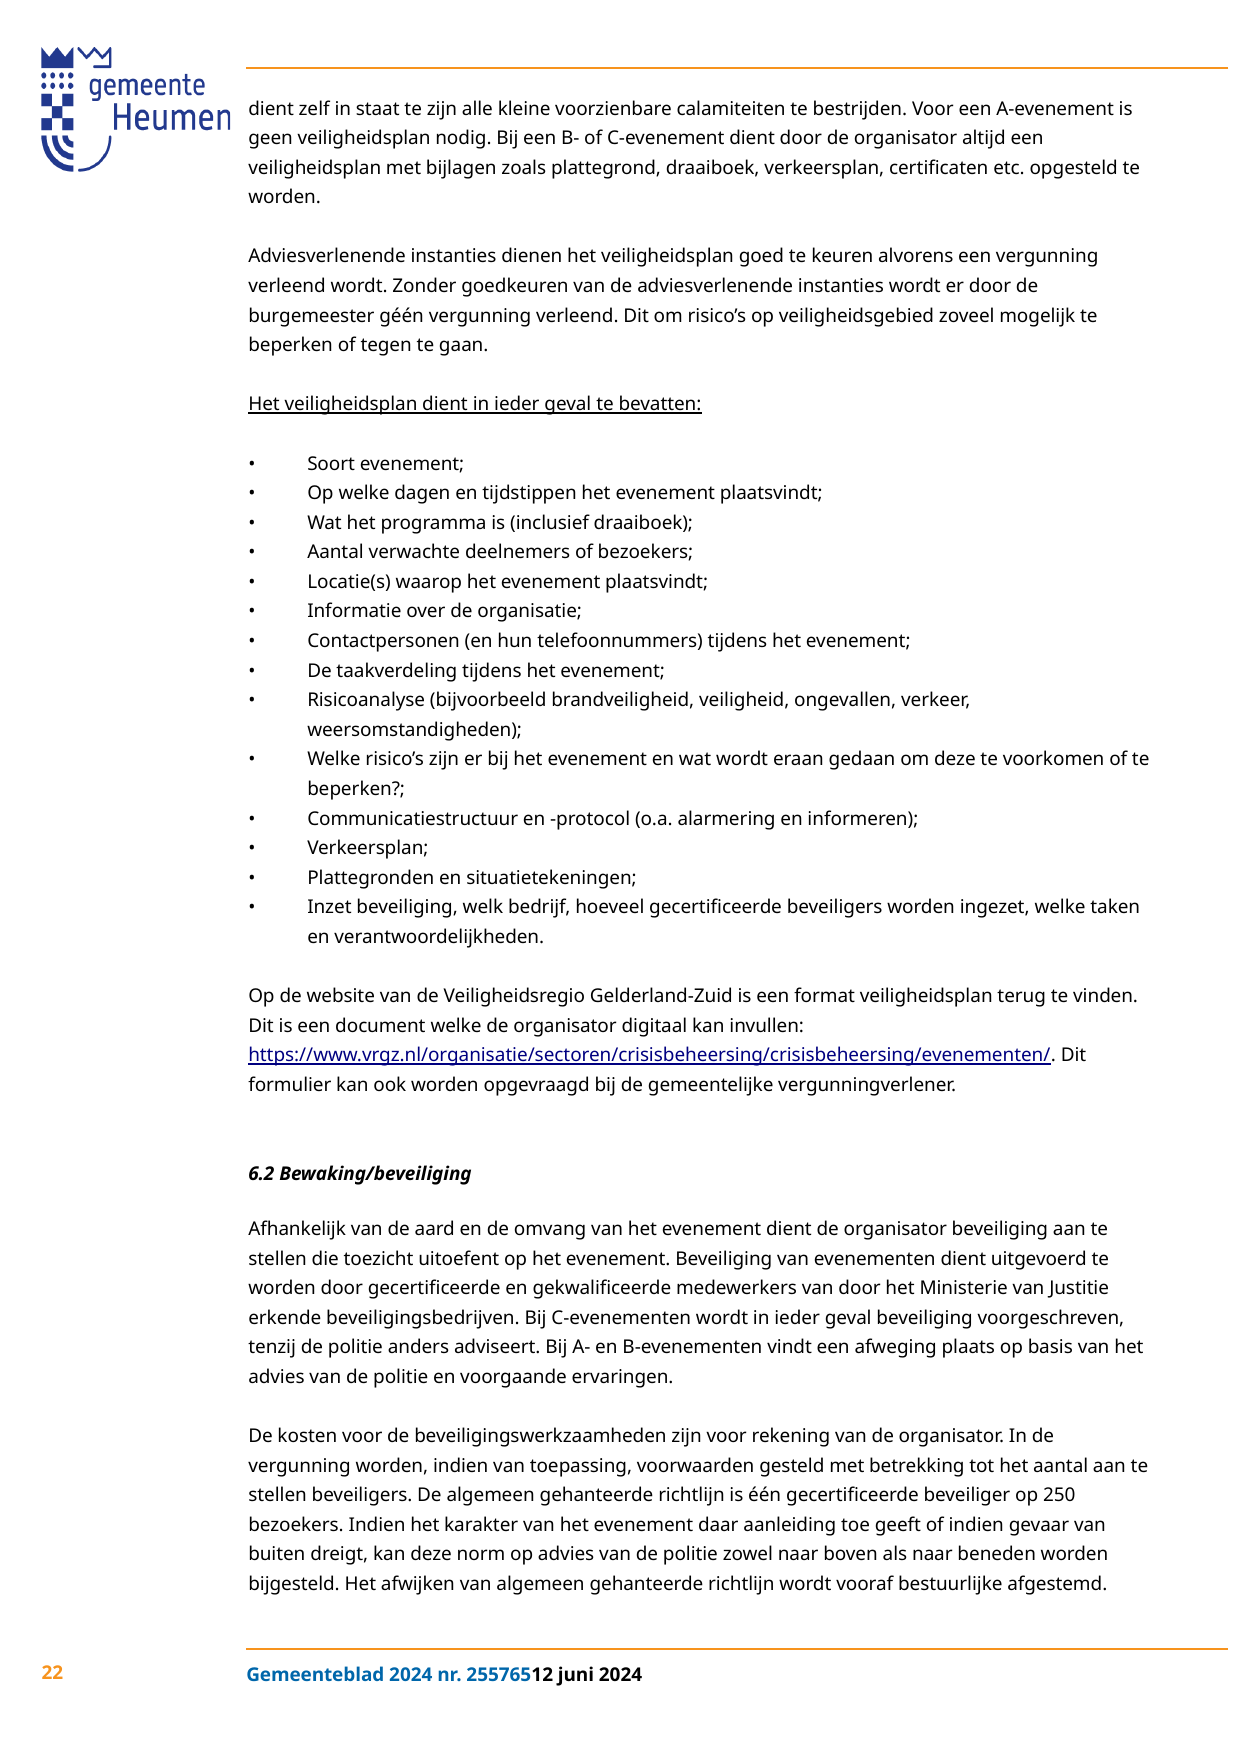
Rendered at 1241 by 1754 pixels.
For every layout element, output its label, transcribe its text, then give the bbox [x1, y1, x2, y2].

text De kosten voor de beveiligingswerkzaamheden zijn voor rekening van de organisator. In de vergunning worden, indien van toepassing, voorwaarden gesteld met betrekking tot het aantal aan te stellen beveiligers. De algemeen gehanteerde richtlijn is één gecertificeerde beveiliger op 250 bezoekers. Indien het karakter van het evenement daar aanleiding toe geeft of indien gevaar van buiten dreigt, kan deze norm op advies van de politie zowel naar boven als naar beneden worden bijgesteld. Het afwijken van algemeen gehanteerde richtlijn wordt vooraf bestuurlijke afgestemd. [248, 1422, 1152, 1596]
list Locatie(s) waarop het evenement plaatsvindt; [248, 568, 1152, 594]
list Wat het programma is (inclusief draaiboek); [248, 509, 1152, 535]
text 6.2 Bewaking/beveiliging [248, 1160, 1152, 1186]
list Communicatiestructuur en -protocol (o.a. alarmering en informeren); [248, 805, 1152, 831]
picture [41, 47, 231, 172]
list Soort evenement; [248, 450, 1152, 476]
list Inzet beveiliging, welk bedrijf, hoeveel gecertificeerde beveiligers worden ingezet, welke taken en verantwoordelijkheden. [248, 893, 1152, 949]
list Risicoanalyse (bijvoorbeeld brandveiligheid, veiligheid, ongevallen, verkeer, weersomstandigheden); [248, 686, 1152, 742]
list Welke risico’s zijn er bij het evenement en wat wordt eraan gedaan om deze te voorkomen of te beperken?; [248, 746, 1152, 801]
text Het veiligheidsplan dient in ieder geval te bevatten: [248, 391, 1152, 416]
list Aantal verwachte deelnemers of bezoekers; [248, 538, 1152, 564]
text dient zelf in staat te zijn alle kleine voorzienbare calamiteiten te bestrijden. Voor een A-evenement is geen veiligheidsplan nodig. Bij een B- of C-evenement dient door de organisator altijd een veiligheidsplan met bijlagen zoals plattegrond, draaiboek, verkeersplan, certificaten etc. opgesteld te worden. [248, 95, 1152, 209]
list Op welke dagen en tijdstippen het evenement plaatsvindt; [248, 479, 1152, 505]
list Verkeersplan; [248, 834, 1152, 860]
text Adviesverlenende instanties dienen het veiligheidsplan goed te keuren alvorens een vergunning verleend wordt. Zonder goedkeuren van de adviesverlenende instanties wordt er door de burgemeester géén vergunning verleend. Dit om risico’s op veiligheidsgebied zoveel mogelijk te beperken of tegen te gaan. [248, 243, 1152, 357]
text Op de website van de Veiligheidsregio Gelderland-Zuid is een format veiligheidsplan terug te vinden. Dit is een document welke de organisator digitaal kan invullen: https://www.vrgz.nl/organisatie/sectoren/crisisbeheersing/crisisbeheersing/evenementen/. Dit formulier kan ook worden opgevraagd bij de gemeentelijke vergunningverlener. [248, 982, 1152, 1097]
text Afhankelijk van de aard en de omvang van het evenement dient de organisator beveiliging aan te stellen die toezicht uitoefent op het evenement. Beveiliging van evenementen dient uitgevoerd te worden door gecertificeerde en gekwalificeerde medewerkers van door het Ministerie van Justitie erkende beveiligingsbedrijven. Bij C-evenementen wordt in ieder geval beveiliging voorgeschreven, tenzij de politie anders adviseert. Bij A- en B-evenementen vindt een afweging plaats op basis van het advies van de politie en voorgaande ervaringen. [248, 1215, 1152, 1389]
list Plattegronden en situatietekeningen; [248, 864, 1152, 890]
list Informatie over de organisatie; [248, 598, 1152, 623]
list De taakverdeling tijdens het evenement; [248, 657, 1152, 683]
list Contactpersonen (en hun telefoonnummers) tijdens het evenement; [248, 627, 1152, 653]
